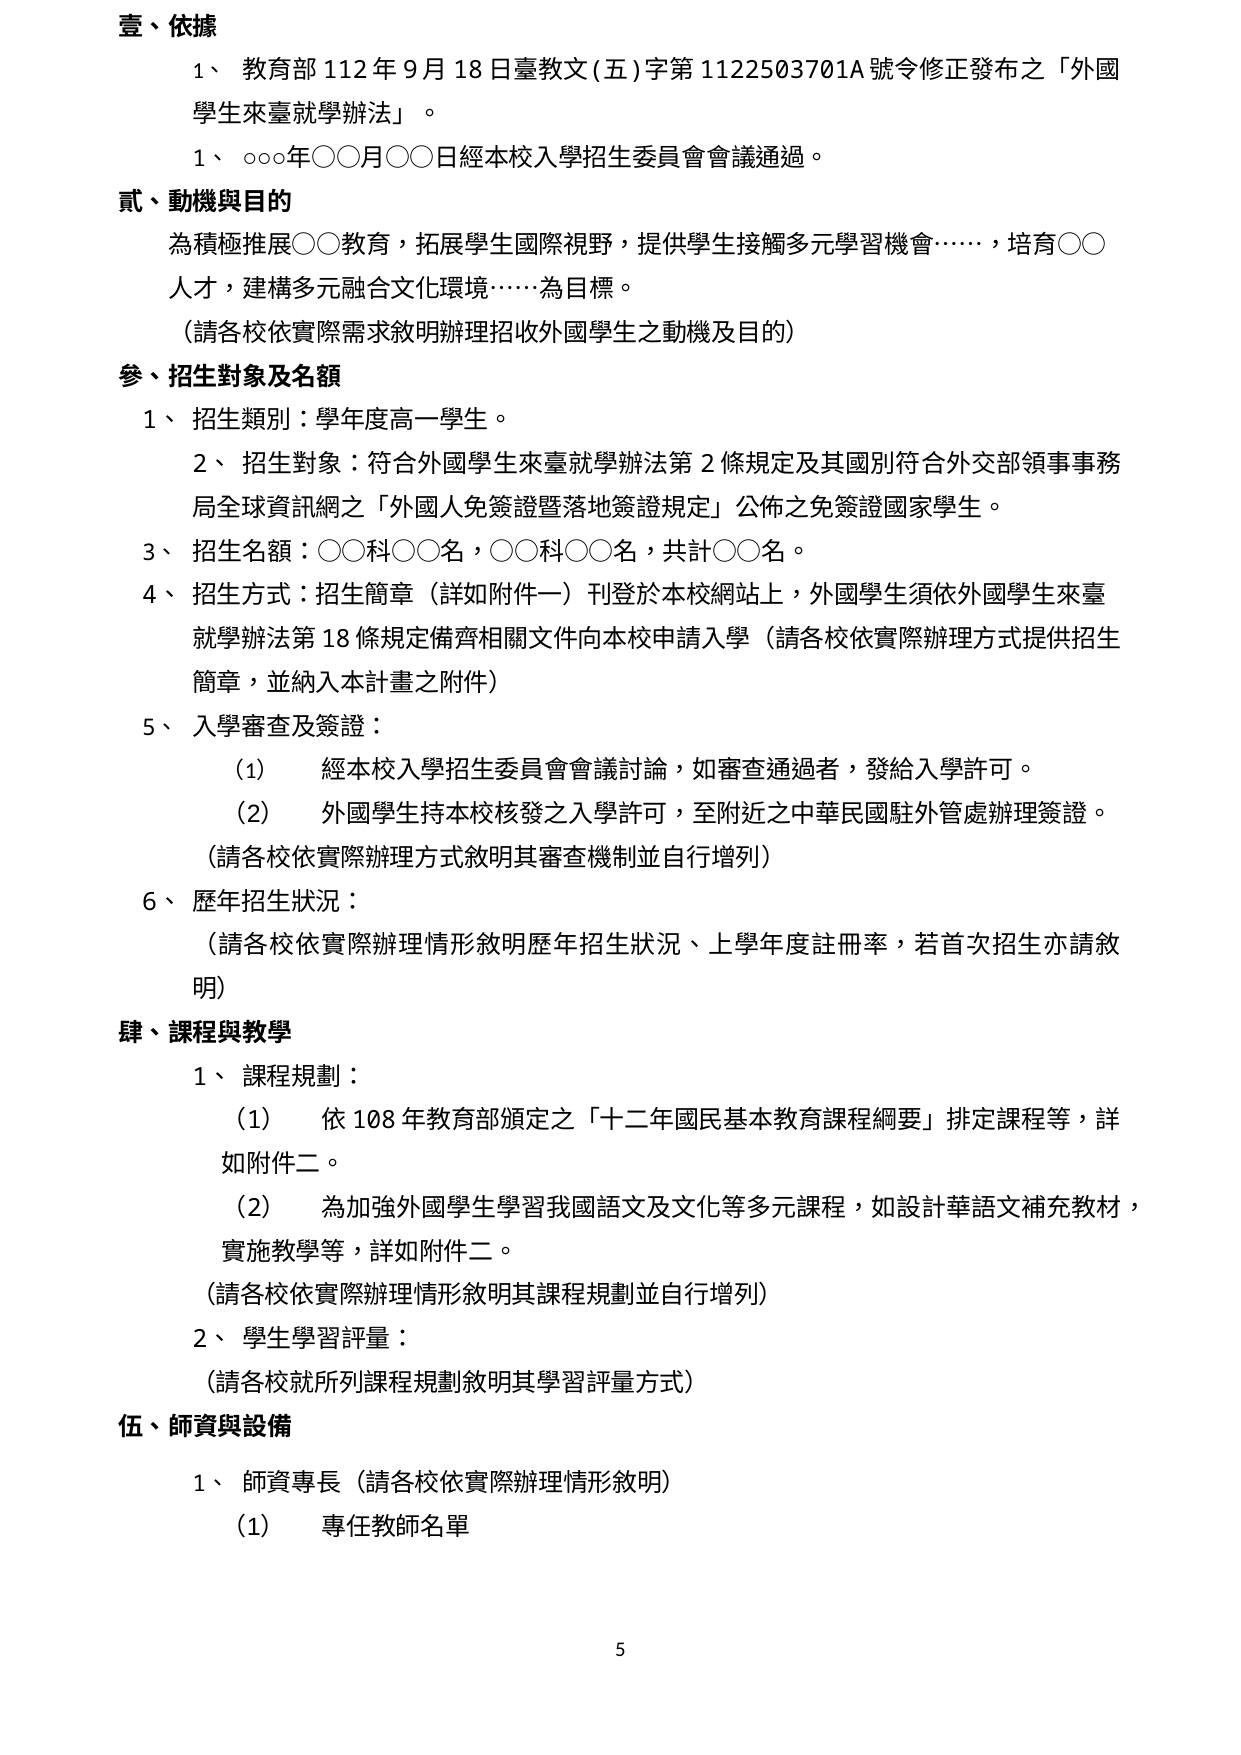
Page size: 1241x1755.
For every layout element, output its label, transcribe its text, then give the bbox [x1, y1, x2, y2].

list 動機與目的 [118, 175, 1122, 219]
text （請各校依實際辦理情形敘明歷年招生狀況、上學年度註冊率，若首次招生亦請敘明） [192, 919, 1122, 1006]
list 教育部112年9月18日臺教文(五)字第1122503701A號令修正發布之「外國學生來臺就學辦法」。 [192, 44, 1122, 131]
text 為積極推展○○教育，拓展學生國際視野，提供學生接觸多元學習機會……，培育○○人才，建構多元融合文化環境……為目標。 （請各校依實際需求敘明辦理招收外國學生之動機及目的） [168, 219, 1122, 350]
list 招生方式：招生簡章（詳如附件一）刊登於本校網站上，外國學生須依外國學生來臺就學辦法第18條規定備齊相關文件向本校申請入學（請各校依實際辦理方式提供招生簡章，並納入本計畫之附件） [142, 569, 1122, 700]
list 師資專長（請各校依實際辦理情形敘明） [192, 1456, 1122, 1500]
list 師資與設備 [118, 1400, 1122, 1444]
list 歷年招生狀況： [142, 875, 1122, 919]
text （請各校就所列課程規劃敘明其學習評量方式） [191, 1356, 1122, 1400]
list 課程規劃： [192, 1050, 1122, 1094]
list 入學審查及簽證： [142, 700, 1122, 744]
list 招生對象：符合外國學生來臺就學辦法第2條規定及其國別符合外交部領事事務局全球資訊網之「外國人免簽證暨落地簽證規定」公佈之免簽證國家學生。 [192, 437, 1122, 525]
list 經本校入學招生委員會會議討論，如審查通過者，發給入學許可。 [222, 744, 1122, 787]
list 依108年教育部頒定之「十二年國民基本教育課程綱要」排定課程等，詳如附件二。 [222, 1094, 1122, 1181]
text （請各校依實際辦理情形敘明其課程規劃並自行增列） [191, 1269, 1122, 1312]
list 專任教師名單 [222, 1500, 1122, 1544]
list 為加強外國學生學習我國語文及文化等多元課程，如設計華語文補充教材，實施教學等，詳如附件二。 [222, 1181, 1122, 1269]
list 外國學生持本校核發之入學許可，至附近之中華民國駐外管處辦理簽證。 [222, 787, 1122, 831]
list 招生名額：○○科○○名，○○科○○名，共計○○名。 [142, 525, 1122, 569]
list 依據 [118, 0, 1122, 44]
list ○○○年○○月○○日經本校入學招生委員會會議通過。 [192, 131, 1122, 175]
list 招生對象及名額 [118, 350, 1122, 394]
list 課程與教學 [118, 1006, 1122, 1050]
list 學生學習評量： [192, 1312, 1122, 1356]
list 招生類別：學年度高一學生。 [142, 394, 1122, 437]
text （請各校依實際辦理方式敘明其審查機制並自行增列） [192, 831, 1122, 875]
